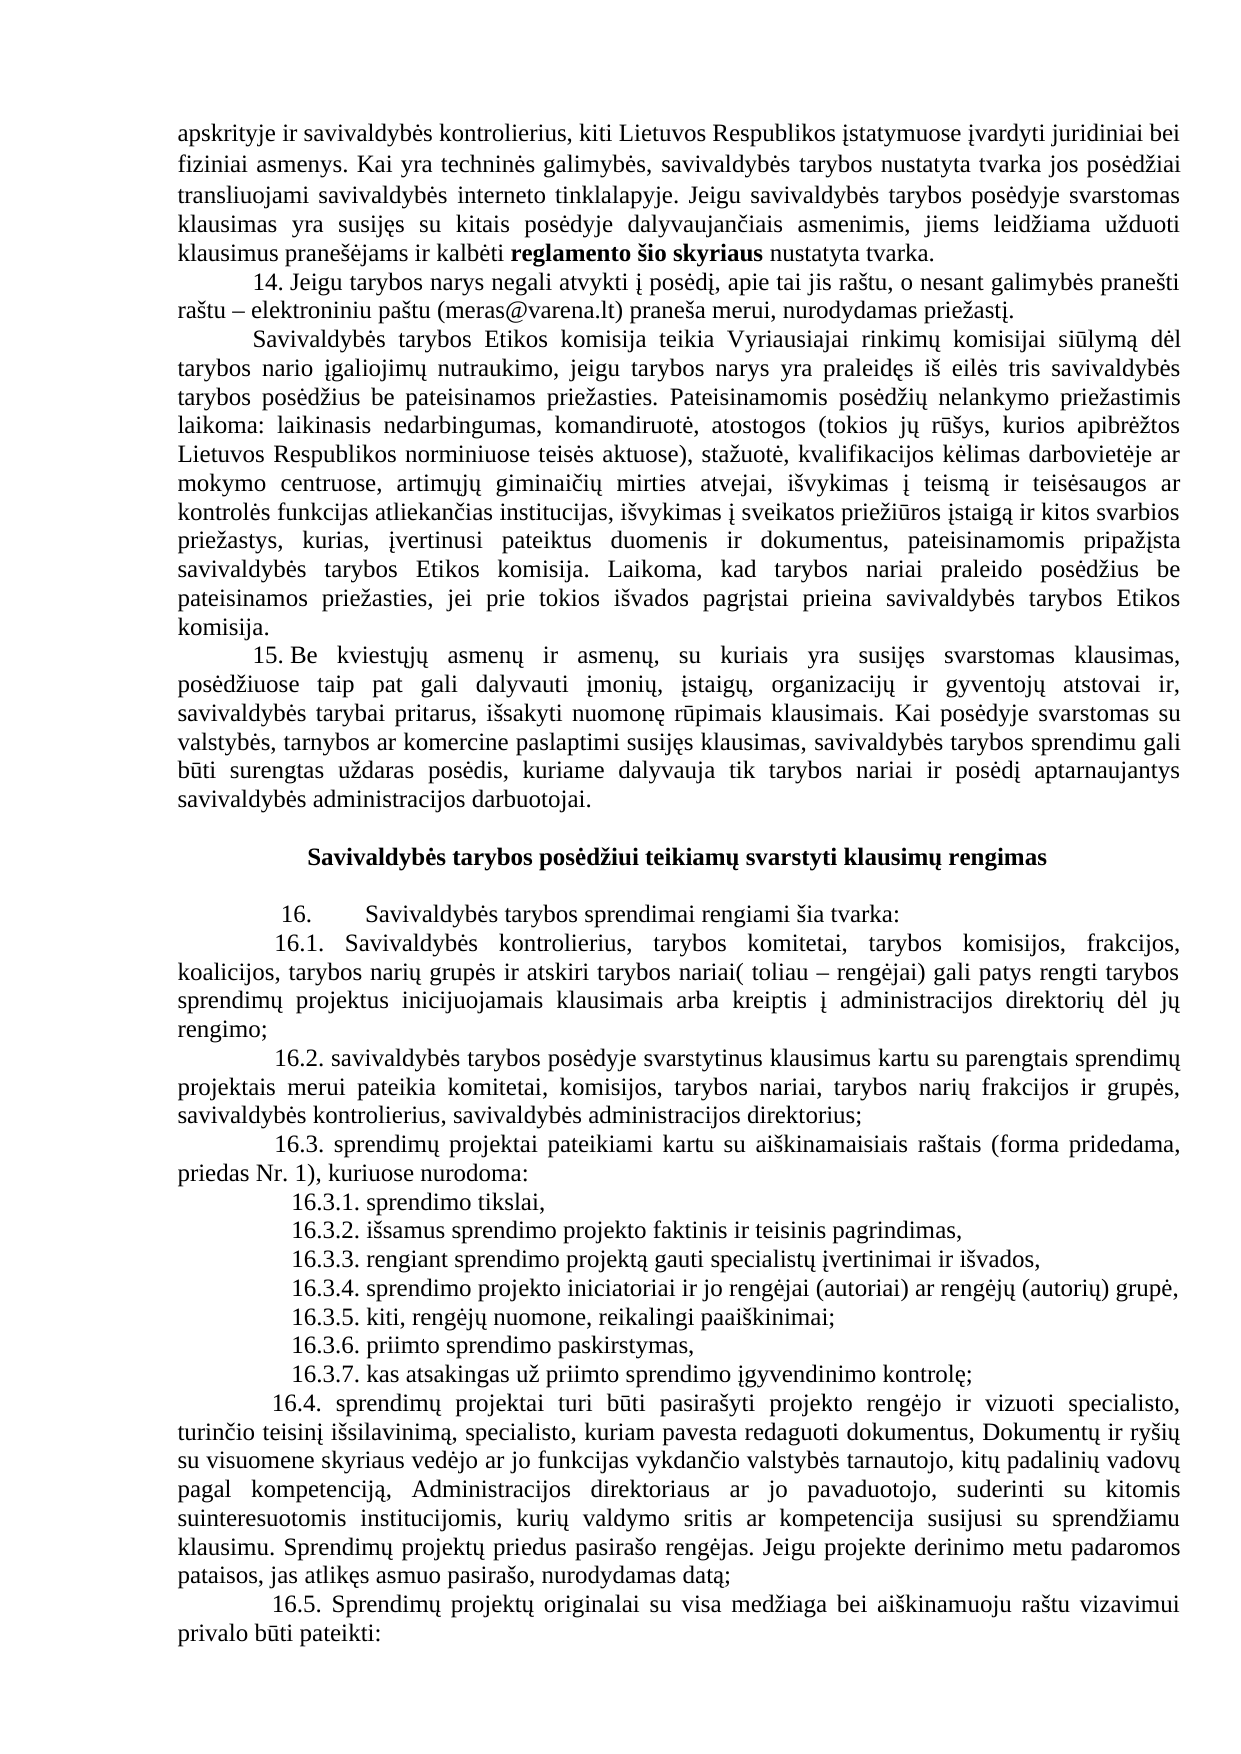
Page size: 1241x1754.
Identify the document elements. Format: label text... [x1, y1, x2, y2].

text 16.3.1. sprendimo tikslai, [177, 1187, 1181, 1215]
text 16.3.5. kiti, rengėjų nuomone, reikalingi paaiškinimai; [177, 1302, 1181, 1330]
text 16.3. sprendimų projektai pateikiami kartu su aiškinamaisiais raštais (forma pridedama, priedas Nr. 1), kuriuose nurodoma: [177, 1129, 1181, 1187]
text 16.3.7. kas atsakingas už priimto sprendimo įgyvendinimo kontrolę; [177, 1359, 1181, 1388]
text 16.3.6. priimto sprendimo paskirstymas, [177, 1330, 1181, 1359]
text 16.3.3. rengiant sprendimo projektą gauti specialistų įvertinimai ir išvados, [177, 1244, 1181, 1273]
text 16.3.4. sprendimo projekto iniciatoriai ir jo rengėjai (autoriai) ar rengėjų (autorių) grupė, [252, 1273, 1181, 1302]
text Savivaldybės tarybos posėdžiui teikiamų svarstyti klausimų rengimas [177, 842, 1181, 870]
text 14. Jeigu tarybos narys negali atvykti į posėdį, apie tai jis raštu, o nesant galimybės pranešti raštu – elektroniniu paštu (meras@varena.lt) praneša merui, nurodydamas priežastį. [177, 267, 1181, 324]
text apskrityje ir savivaldybės kontrolierius, kiti Lietuvos Respublikos įstatymuose įvardyti juridiniai bei fiziniai asmenys. Kai yra techninės galimybės, savivaldybės tarybos nustatyta tvarka jos posėdžiai transliuojami savivaldybės interneto tinklalapyje. Jeigu savivaldybės tarybos posėdyje svarstomas klausimas yra susijęs su kitais posėdyje dalyvaujančiais asmenimis, jiems leidžiama užduoti klausimus pranešėjams ir kalbėti reglamento šio skyriaus nustatyta tvarka. [177, 118, 1181, 267]
text 15. Be kviestųjų asmenų ir asmenų, su kuriais yra susijęs svarstomas klausimas, posėdžiuose taip pat gali dalyvauti įmonių, įstaigų, organizacijų ir gyventojų atstovai ir, savivaldybės tarybai pritarus, išsakyti nuomonę rūpimais klausimais. Kai posėdyje svarstomas su valstybės, tarnybos ar komercine paslaptimi susijęs klausimas, savivaldybės tarybos sprendimu gali būti surengtas uždaras posėdis, kuriame dalyvauja tik tarybos nariai ir posėdį aptarnaujantys savivaldybės administracijos darbuotojai. [177, 640, 1181, 813]
text 16.3.2. išsamus sprendimo projekto faktinis ir teisinis pagrindimas, [177, 1215, 1181, 1244]
text Savivaldybės tarybos Etikos komisija teikia Vyriausiajai rinkimų komisijai siūlymą dėl tarybos nario įgaliojimų nutraukimo, jeigu tarybos narys yra praleidęs iš eilės tris savivaldybės tarybos posėdžius be pateisinamos priežasties. Pateisinamomis posėdžių nelankymo priežastimis laikoma: laikinasis nedarbingumas, komandiruotė, atostogos (tokios jų rūšys, kurios apibrėžtos Lietuvos Respublikos norminiuose teisės aktuose), stažuotė, kvalifikacijos kėlimas darbovietėje ar mokymo centruose, artimųjų giminaičių mirties atvejai, išvykimas į teismą ir teisėsaugos ar kontrolės funkcijas atliekančias institucijas, išvykimas į sveikatos priežiūros įstaigą ir kitos svarbios priežastys, kurias, įvertinusi pateiktus duomenis ir dokumentus, pateisinamomis pripažįsta savivaldybės tarybos Etikos komisija. Laikoma, kad tarybos nariai praleido posėdžius be pateisinamos priežasties, jei prie tokios išvados pagrįstai prieina savivaldybės tarybos Etikos komisija. [177, 324, 1181, 640]
text 16.1. Savivaldybės kontrolierius, tarybos komitetai, tarybos komisijos, frakcijos, koalicijos, tarybos narių grupės ir atskiri tarybos nariai( toliau – rengėjai) gali patys rengti tarybos sprendimų projektus inicijuojamais klausimais arba kreiptis į administracijos direktorių dėl jų rengimo; [177, 928, 1181, 1043]
text 16.2. savivaldybės tarybos posėdyje svarstytinus klausimus kartu su parengtais sprendimų projektais merui pateikia komitetai, komisijos, tarybos nariai, tarybos narių frakcijos ir grupės, savivaldybės kontrolierius, savivaldybės administracijos direktorius; [177, 1043, 1181, 1129]
text 16.5. Sprendimų projektų originalai su visa medžiaga bei aiškinamuoju raštu vizavimui privalo būti pateikti: [177, 1589, 1181, 1647]
text 16. Savivaldybės tarybos sprendimai rengiami šia tvarka: [281, 899, 1181, 928]
text 16.4. sprendimų projektai turi būti pasirašyti projekto rengėjo ir vizuoti specialisto, turinčio teisinį išsilavinimą, specialisto, kuriam pavesta redaguoti dokumentus, Dokumentų ir ryšių su visuomene skyriaus vedėjo ar jo funkcijas vykdančio valstybės tarnautojo, kitų padalinių vadovų pagal kompetenciją, Administracijos direktoriaus ar jo pavaduotojo, suderinti su kitomis suinteresuotomis institucijomis, kurių valdymo sritis ar kompetencija susijusi su sprendžiamu klausimu. Sprendimų projektų priedus pasirašo rengėjas. Jeigu projekte derinimo metu padaromos pataisos, jas atlikęs asmuo pasirašo, nurodydamas datą; [177, 1388, 1181, 1589]
